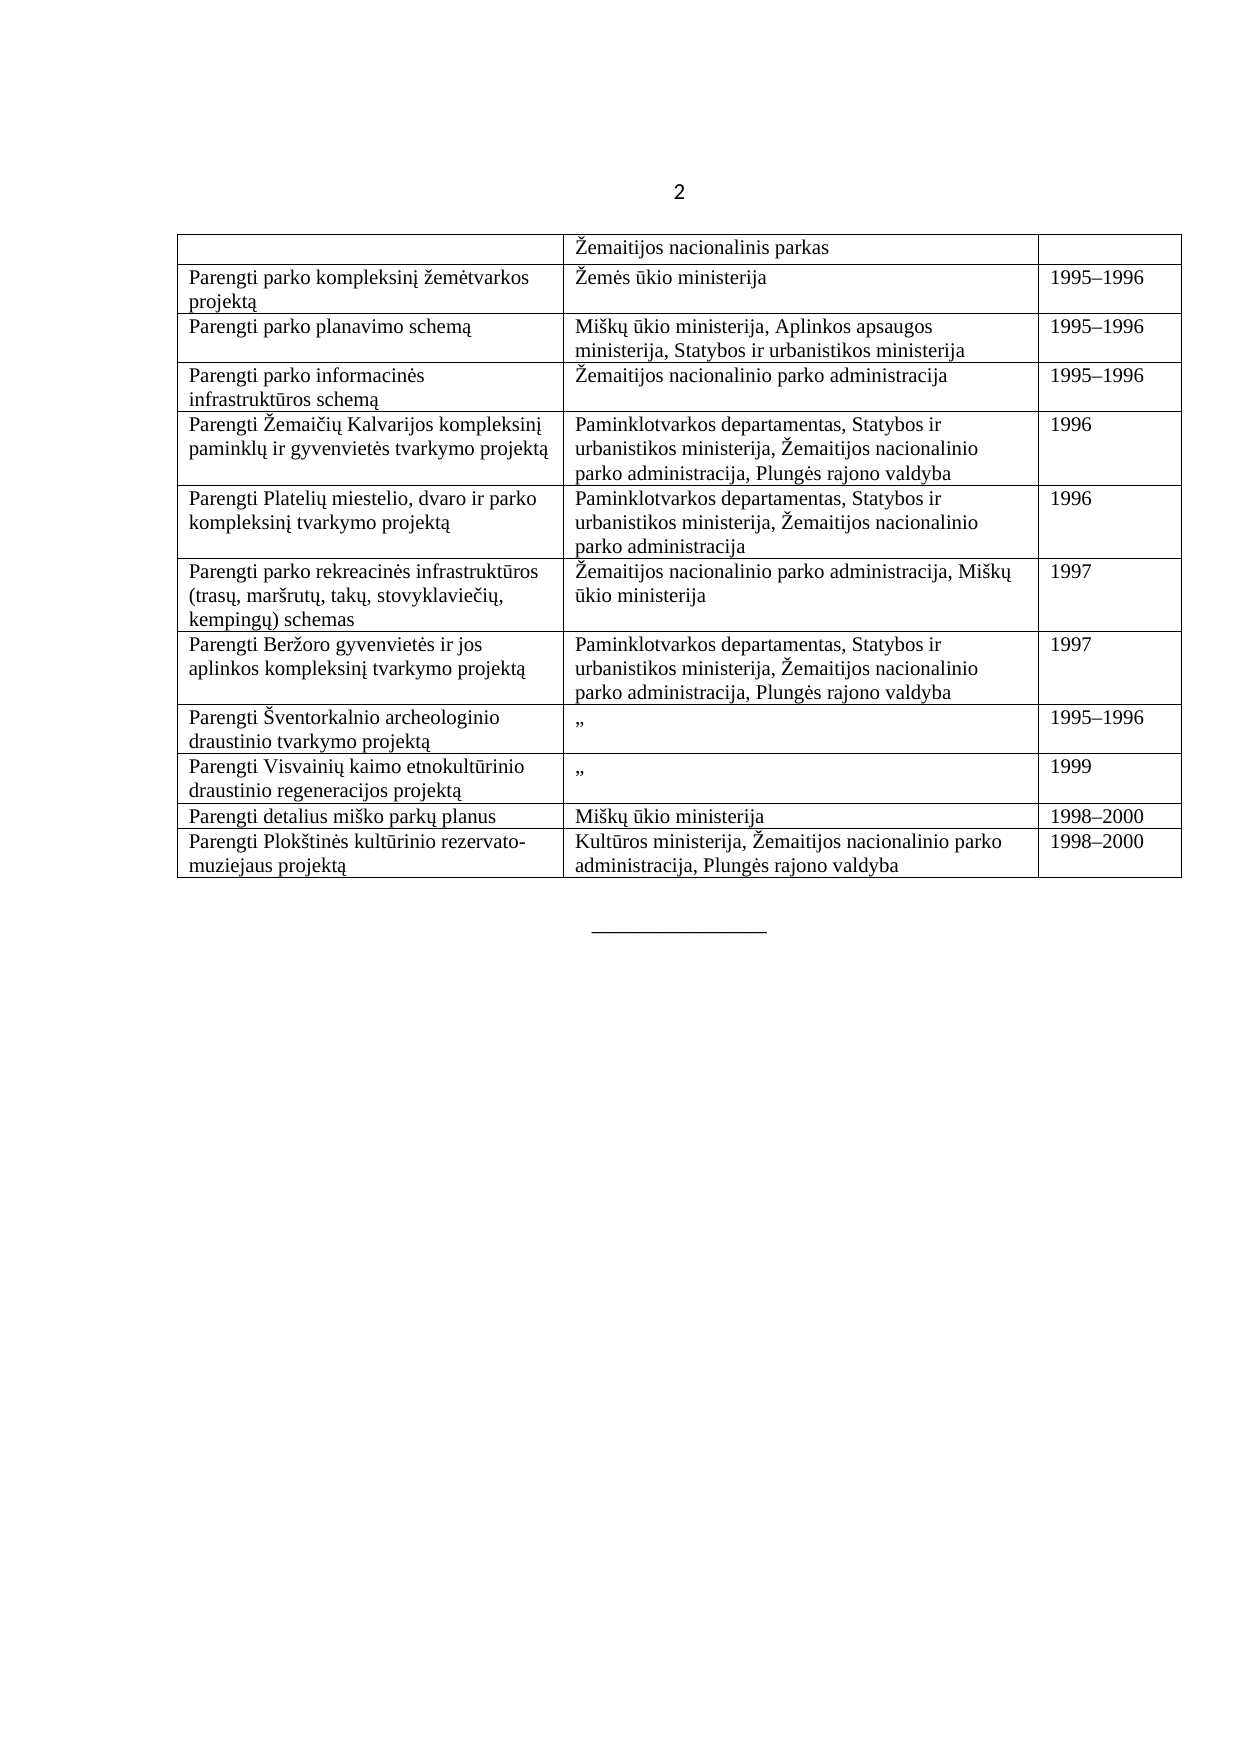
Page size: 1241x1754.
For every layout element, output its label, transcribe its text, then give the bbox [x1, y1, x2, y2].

table_cell 1998–2000 [1039, 804, 1181, 828]
table_cell Žemės ūkio ministerija [564, 265, 1038, 313]
table_cell 1997 [1039, 632, 1181, 704]
table_cell 1995–1996 [1039, 314, 1181, 362]
table_cell Paminklotvarkos departamentas, Statybos ir urbanistikos ministerija, Žemaitijos nacionalinio parko administracija, Plungės rajono valdyba [564, 412, 1038, 484]
table_cell 1996 [1039, 486, 1181, 558]
table_cell Parengti Plokštinės kultūrinio rezervato-muziejaus projektą [178, 829, 563, 877]
table_cell 1996 [1039, 412, 1181, 484]
table_cell Miškų ūkio ministerija [564, 804, 1038, 828]
table_cell „ [564, 754, 1038, 802]
table_cell Parengti Šventorkalnio archeologinio draustinio tvarkymo projektą [178, 705, 563, 753]
table_cell Parengti parko informacinės infrastruktūros schemą [178, 363, 563, 411]
table_cell [1039, 235, 1181, 264]
table_cell 1997 [1039, 559, 1181, 631]
table_cell „ [564, 705, 1038, 753]
table_cell Parengti Platelių miestelio, dvaro ir parko kompleksinį tvarkymo projektą [178, 486, 563, 558]
table_cell Parengti detalius miško parkų planus [178, 804, 563, 828]
table_cell 1995–1996 [1039, 363, 1181, 411]
table_cell 1998–2000 [1039, 829, 1181, 877]
table_cell Žemaitijos nacionalinis parkas [564, 235, 1038, 264]
table_cell Paminklotvarkos departamentas, Statybos ir urbanistikos ministerija, Žemaitijos nacionalinio parko administracija, Plungės rajono valdyba [564, 632, 1038, 704]
table_cell Žemaitijos nacionalinio parko administracija, Miškų ūkio ministerija [564, 559, 1038, 631]
table_cell 1999 [1039, 754, 1181, 802]
table_cell Parengti Beržoro gyvenvietės ir jos aplinkos kompleksinį tvarkymo projektą [178, 632, 563, 704]
table_cell [178, 235, 563, 264]
table_cell 1995–1996 [1039, 705, 1181, 753]
table_cell Miškų ūkio ministerija, Aplinkos apsaugos ministerija, Statybos ir urbanistikos ministerija [564, 314, 1038, 362]
text ______________ [177, 907, 1181, 935]
table_cell Parengti parko rekreacinės infrastruktūros (trasų, maršrutų, takų, stovyklaviečių, kempingų) schemas [178, 559, 563, 631]
table_cell Parengti parko kompleksinį žemėtvarkos projektą [178, 265, 563, 313]
table_cell Parengti Žemaičių Kalvarijos kompleksinį paminklų ir gyvenvietės tvarkymo projektą [178, 412, 563, 484]
table_cell 1995–1996 [1039, 265, 1181, 313]
table_cell Paminklotvarkos departamentas, Statybos ir urbanistikos ministerija, Žemaitijos nacionalinio parko administracija [564, 486, 1038, 558]
table_cell Kultūros ministerija, Žemaitijos nacionalinio parko administracija, Plungės rajono valdyba [564, 829, 1038, 877]
table_cell Žemaitijos nacionalinio parko administracija [564, 363, 1038, 411]
table_cell Parengti Visvainių kaimo etnokultūrinio draustinio regeneracijos projektą [178, 754, 563, 802]
table_cell Parengti parko planavimo schemą [178, 314, 563, 362]
